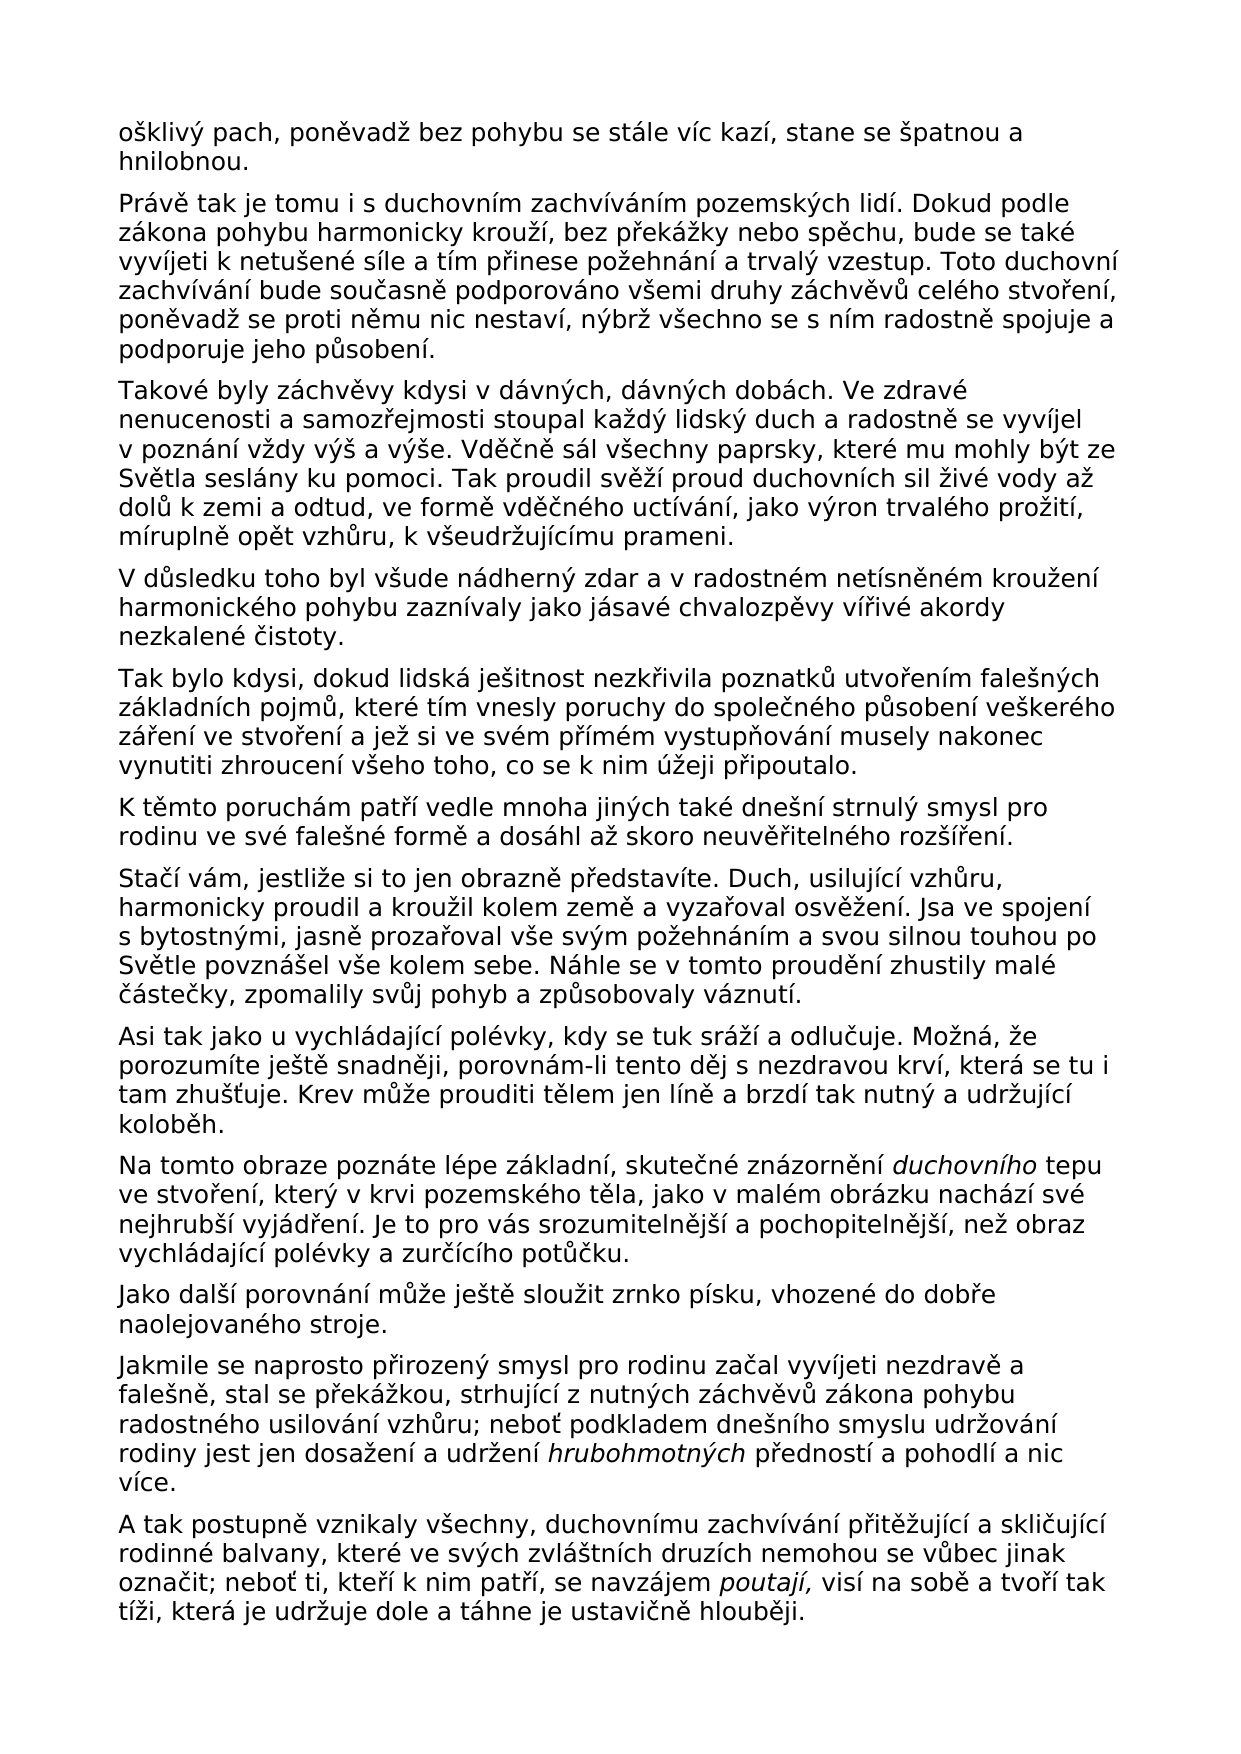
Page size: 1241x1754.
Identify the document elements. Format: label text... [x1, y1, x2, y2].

text Právě tak je tomu i s duchovním zachvíváním pozemských lidí. Dokud podle zákona pohybu harmonicky krouží, bez překážky nebo spěchu, bude se také vyvíjeti k netušené síle a tím přinese požehnání a trvalý vzestup. Toto duchovní zachvívání bude současně podporováno všemi druhy záchvěvů celého stvoření, poněvadž se proti němu nic nestaví, nýbrž všechno se s ním radostně spojuje a podporuje jeho působení. [118, 189, 1122, 364]
text ošklivý pach, poněvadž bez pohybu se stále víc kazí, stane se špatnou a hnilobnou. [118, 118, 1122, 176]
text Jako další porovnání může ještě sloužit zrnko písku, vhozené do dobře naolejovaného stroje. [118, 1281, 1122, 1339]
text Na tomto obraze poznáte lépe základní, skutečné znázornění duchovního tepu ve stvoření, který v krvi pozemského těla, jako v malém obrázku nachází své nejhrubší vyjádření. Je to pro vás srozumitelnější a pochopitelnější, než obraz vychládající polévky a zurčícího potůčku. [118, 1151, 1122, 1268]
text V důsledku toho byl všude nádherný zdar a v radostném netísněném kroužení harmonického pohybu zaznívaly jako jásavé chvalozpěvy vířivé akordy nezkalené čistoty. [118, 564, 1122, 651]
text Jakmile se naprosto přirozený smysl pro rodinu začal vyvíjeti nezdravě a falešně, stal se překážkou, strhující z nutných záchvěvů zákona pohybu radostného usilování vzhůru; neboť podkladem dnešního smyslu udržování rodiny jest jen dosažení a udržení hrubohmotných předností a pohodlí a nic více. [118, 1351, 1122, 1497]
text K těmto poruchám patří vedle mnoha jiných také dnešní strnulý smysl pro rodinu ve své falešné formě a dosáhl až skoro neuvěřitelného rozšíření. [118, 793, 1122, 851]
text Asi tak jako u vychládající polévky, kdy se tuk sráží a odlučuje. Možná, že porozumíte ještě snadněji, porovnám-li tento děj s nezdravou krví, která se tu i tam zhušťuje. Krev může prouditi tělem jen líně a brzdí tak nutný a udržující koloběh. [118, 1022, 1122, 1139]
text Tak bylo kdysi, dokud lidská ješitnost nezkřivila poznatků utvořením falešných základních pojmů, které tím vnesly poruchy do společného působení veškerého záření ve stvoření a jež si ve svém přímém vystupňování musely nakonec vynutiti zhroucení všeho toho, co se k nim úžeji připoutalo. [118, 664, 1122, 781]
text Stačí vám, jestliže si to jen obrazně představíte. Duch, usilující vzhůru, harmonicky proudil a kroužil kolem země a vyzařoval osvěžení. Jsa ve spojení s bytostnými, jasně prozařoval vše svým požehnáním a svou silnou touhou po Světle povznášel vše kolem sebe. Náhle se v tomto proudění zhustily malé částečky, zpomalily svůj pohyb a způsobovaly váznutí. [118, 864, 1122, 1010]
text Takové byly záchvěvy kdysi v dávných, dávných dobách. Ve zdravé nenucenosti a samozřejmosti stoupal každý lidský duch a radostně se vyvíjel v poznání vždy výš a výše. Vděčně sál všechny paprsky, které mu mohly být ze Světla seslány ku pomoci. Tak proudil svěží proud duchovních sil živé vody až dolů k zemi a odtud, ve formě vděčného uctívání, jako výron trvalého prožití, míruplně opět vzhůru, k všeudržujícímu prameni. [118, 376, 1122, 551]
text A tak postupně vznikaly všechny, duchovnímu zachvívání přitěžující a skličující rodinné balvany, které ve svých zvláštních druzích nemohou se vůbec jinak označit; neboť ti, kteří k nim patří, se navzájem poutají, visí na sobě a tvoří tak tíži, která je udržuje dole a táhne je ustavičně hlouběji. [118, 1510, 1122, 1626]
